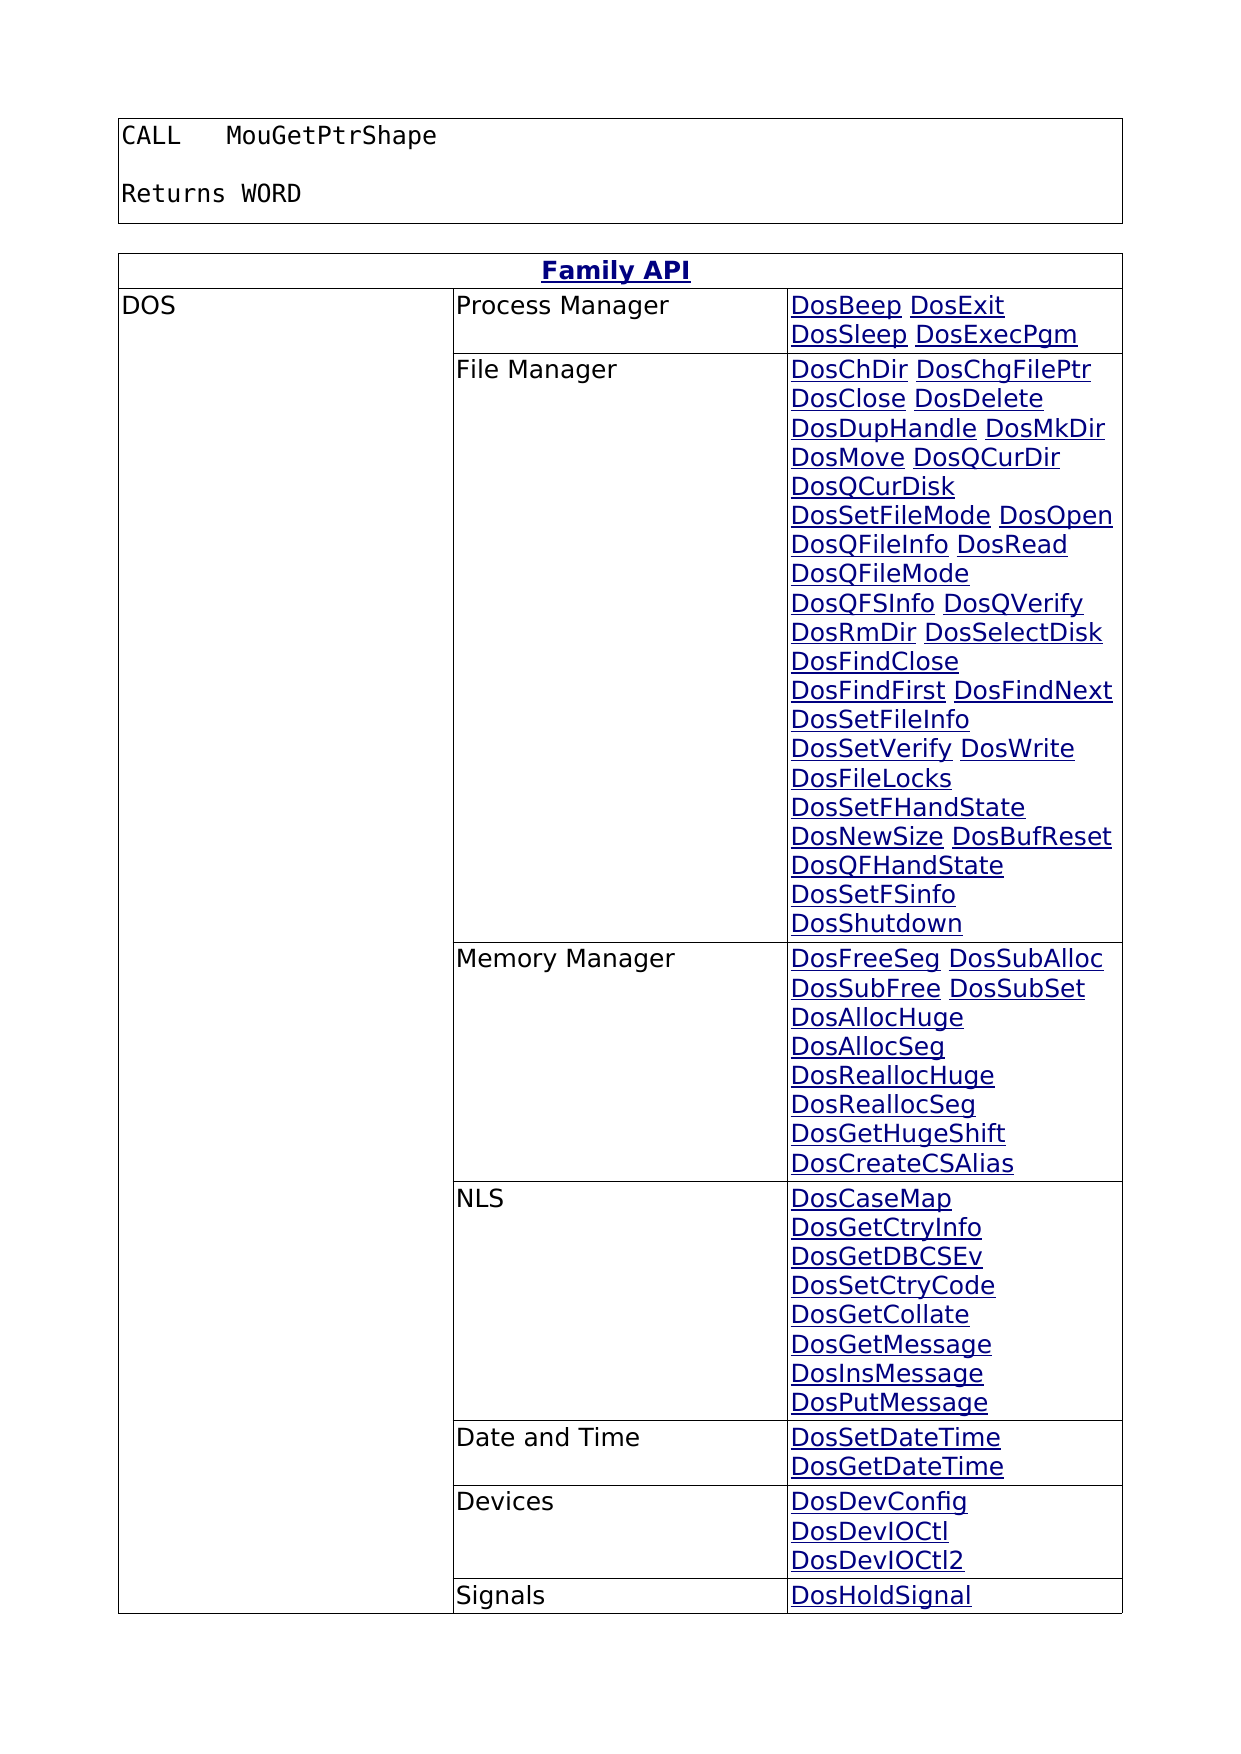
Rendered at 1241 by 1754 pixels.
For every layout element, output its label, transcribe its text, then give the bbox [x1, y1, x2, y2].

table_header CALL MouGetPtrShape Returns WORD [119, 119, 1122, 223]
table_cell Memory Manager [454, 943, 787, 1181]
table_cell DosSetDateTime DosGetDateTime [788, 1421, 1122, 1484]
table_cell Process Manager [454, 289, 787, 352]
table_header Family API [119, 254, 1122, 288]
table_cell Signals [454, 1579, 787, 1613]
table_cell DosFreeSeg DosSubAlloc DosSubFree DosSubSet DosAllocHuge DosAllocSeg DosReallocHuge DosReallocSeg DosGetHugeShift DosCreateCSAlias [788, 943, 1122, 1181]
table_cell NLS [454, 1182, 787, 1420]
table_cell DosChDir DosChgFilePtr DosClose DosDelete DosDupHandle DosMkDir DosMove DosQCurDir DosQCurDisk DosSetFileMode DosOpen DosQFileInfo DosRead DosQFileMode DosQFSInfo DosQVerify DosRmDir DosSelectDisk DosFindClose DosFindFirst DosFindNext DosSetFileInfo DosSetVerify DosWrite DosFileLocks DosSetFHandState DosNewSize DosBufReset DosQFHandState DosSetFSinfo DosShutdown [788, 354, 1122, 942]
table_cell DOS [119, 289, 453, 1613]
table_cell File Manager [454, 354, 787, 942]
table_cell DosHoldSignal [788, 1579, 1122, 1613]
table_cell DosBeep DosExit DosSleep DosExecPgm [788, 289, 1122, 352]
table_cell DosDevConfig DosDevIOCtl DosDevIOCtl2 [788, 1486, 1122, 1578]
table_cell DosCaseMap DosGetCtryInfo DosGetDBCSEv DosSetCtryCode DosGetCollate DosGetMessage DosInsMessage DosPutMessage [788, 1182, 1122, 1420]
table_cell Devices [454, 1486, 787, 1578]
table_cell Date and Time [454, 1421, 787, 1484]
